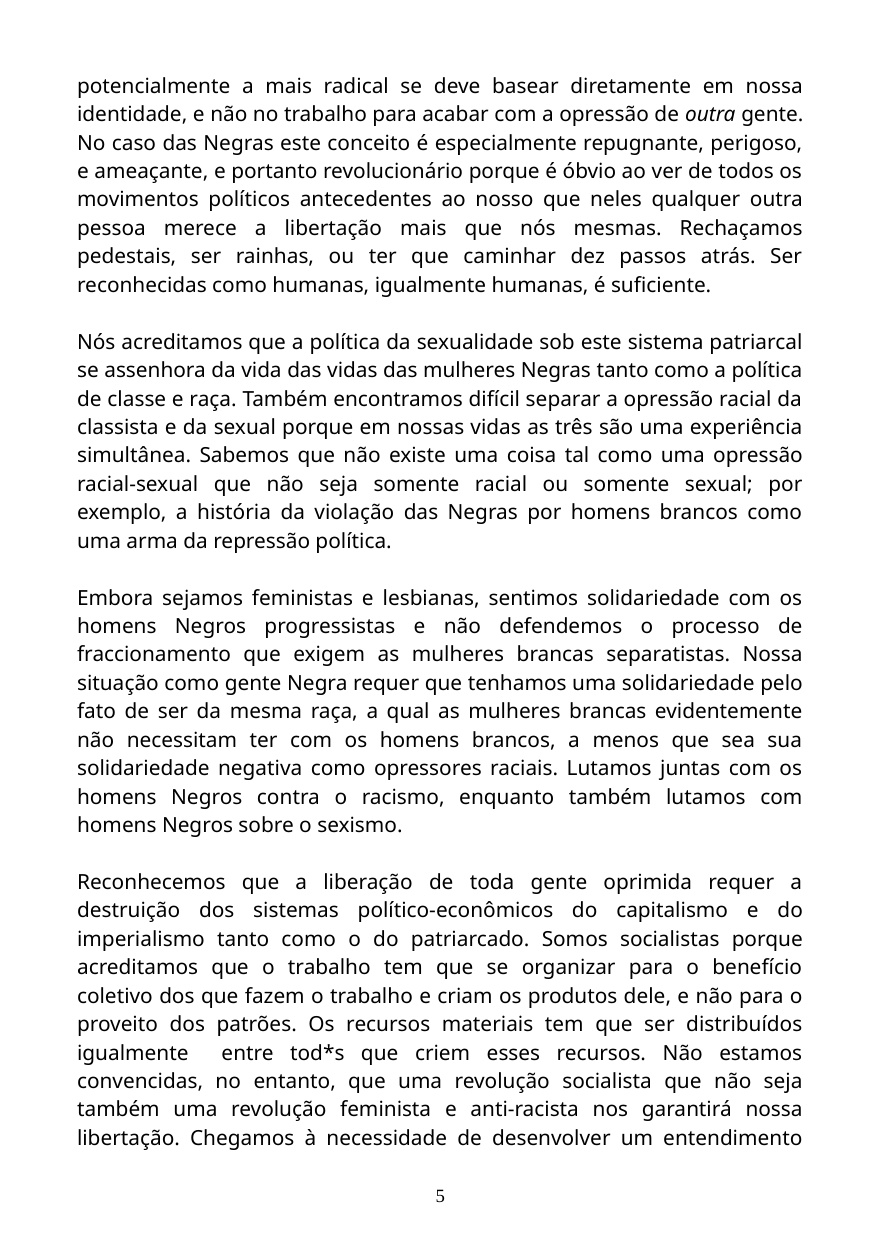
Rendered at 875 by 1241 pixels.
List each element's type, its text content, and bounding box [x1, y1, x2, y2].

text Reconhecemos que a liberação de toda gente oprimida requer a destruição dos sistemas político-econômicos do capitalismo e do imperialismo tanto como o do patriarcado. Somos socialistas porque acreditamos que o trabalho tem que se organizar para o benefício coletivo dos que fazem o trabalho e criam os produtos dele, e não para o proveito dos patrões. Os recursos materiais tem que ser distribuídos igualmente entre tod*s que criem esses recursos. Não estamos convencidas, no entanto, que uma revolução socialista que não seja também uma revolução feminista e anti-racista nos garantirá nossa libertação. Chegamos à necessidade de desenvolver um entendimento [77, 867, 803, 1151]
text potencialmente a mais radical se deve basear diretamente em nossa identidade, e não no trabalho para acabar com a opressão de outra gente. No caso das Negras este conceito é especialmente repugnante, perigoso, e ameaçante, e portanto revolucionário porque é óbvio ao ver de todos os movimentos políticos antecedentes ao nosso que neles qualquer outra pessoa merece a libertação mais que nós mesmas. Rechaçamos pedestais, ser rainhas, ou ter que caminhar dez passos atrás. Ser reconhecidas como humanas, igualmente humanas, é suficiente. [77, 71, 803, 298]
text Embora sejamos feministas e lesbianas, sentimos solidariedade com os homens Negros progressistas e não defendemos o processo de fraccionamento que exigem as mulheres brancas separatistas. Nossa situação como gente Negra requer que tenhamos uma solidariedade pelo fato de ser da mesma raça, a qual as mulheres brancas evidentemente não necessitam ter com os homens brancos, a menos que sea sua solidariedade negativa como opressores raciais. Lutamos juntas com os homens Negros contra o racismo, enquanto também lutamos com homens Negros sobre o sexismo. [77, 583, 803, 839]
text Nós acreditamos que a política da sexualidade sob este sistema patriarcal se assenhora da vida das vidas das mulheres Negras tanto como a política de classe e raça. Também encontramos difícil separar a opressão racial da classista e da sexual porque em nossas vidas as três são uma experiência simultânea. Sabemos que não existe uma coisa tal como uma opressão racial-sexual que não seja somente racial ou somente sexual; por exemplo, a história da violação das Negras por homens brancos como uma arma da repressão política. [77, 327, 803, 554]
